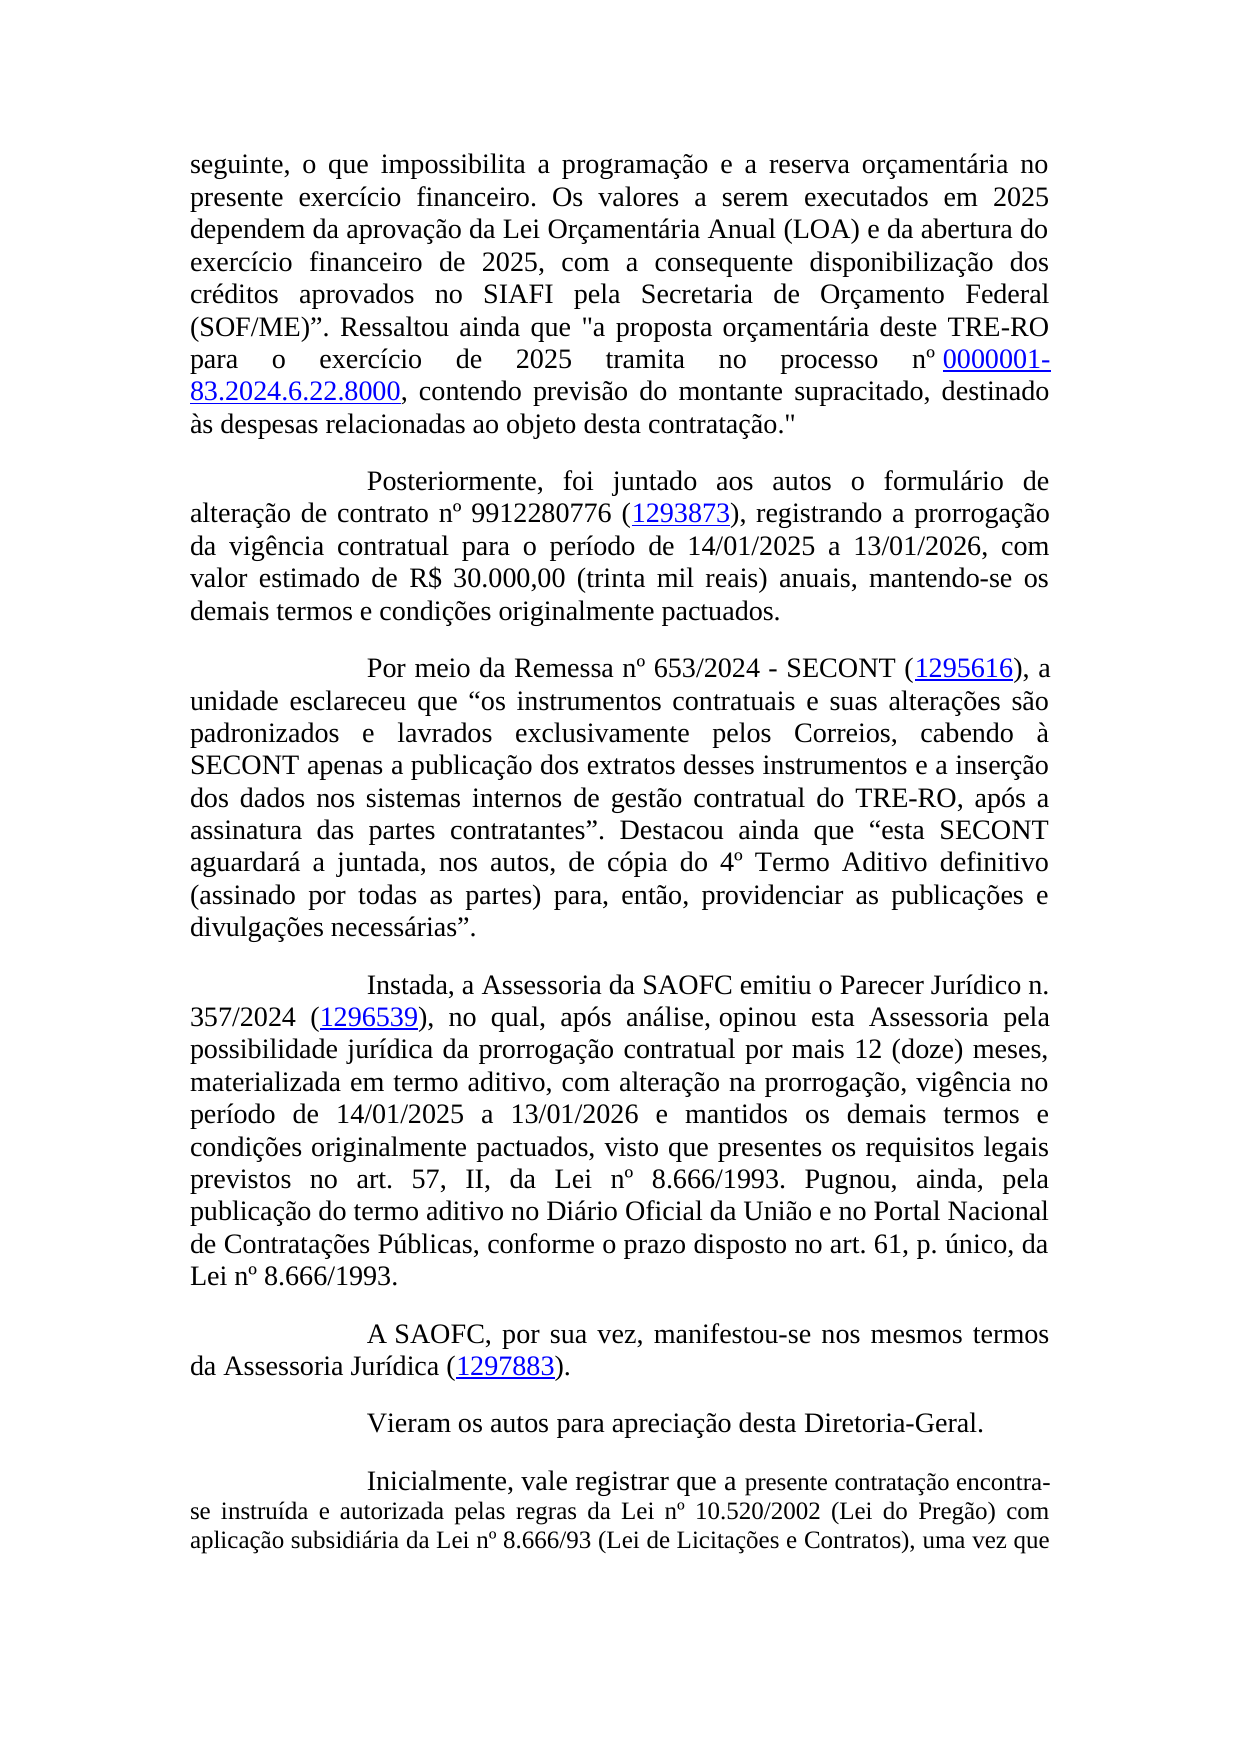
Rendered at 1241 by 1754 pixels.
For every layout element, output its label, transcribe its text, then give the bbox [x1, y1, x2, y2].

text Vieram os autos para apreciação desta Diretoria-Geral. [190, 1406, 1051, 1439]
text Inicialmente, vale registrar que a presente contratação encontra-se instruída e autorizada pelas regras da Lei nº 10.520/2002 (Lei do Pregão) com aplicação subsidiária da Lei nº 8.666/93 (Lei de Licitações e Contratos), uma vez que [190, 1464, 1051, 1554]
text Instada, a Assessoria da SAOFC emitiu o Parecer Jurídico n. 357/2024 (1296539), no qual, após análise, opinou esta Assessoria pela possibilidade jurídica da prorrogação contratual por mais 12 (doze) meses, materializada em termo aditivo, com alteração na prorrogação, vigência no período de 14/01/2025 a 13/01/2026 e mantidos os demais termos e condições originalmente pactuados, visto que presentes os requisitos legais previstos no art. 57, II, da Lei nº 8.666/1993. Pugnou, ainda, pela publicação do termo aditivo no Diário Oficial da União e no Portal Nacional de Contratações Públicas, conforme o prazo disposto no art. 61, p. único, da Lei nº 8.666/1993. [190, 968, 1051, 1292]
text Por meio da Remessa nº 653/2024 - SECONT (1295616), a unidade esclareceu que “os instrumentos contratuais e suas alterações são padronizados e lavrados exclusivamente pelos Correios, cabendo à SECONT apenas a publicação dos extratos desses instrumentos e a inserção dos dados nos sistemas internos de gestão contratual do TRE-RO, após a assinatura das partes contratantes”. Destacou ainda que “esta SECONT aguardará a juntada, nos autos, de cópia do 4º Termo Aditivo definitivo (assinado por todas as partes) para, então, providenciar as publicações e divulgações necessárias”. [190, 651, 1051, 943]
text A SAOFC, por sua vez, manifestou-se nos mesmos termos da Assessoria Jurídica (1297883). [190, 1317, 1051, 1381]
text seguinte, o que impossibilita a programação e a reserva orçamentária no presente exercício financeiro. Os valores a serem executados em 2025 dependem da aprovação da Lei Orçamentária Anual (LOA) e da abertura do exercício financeiro de 2025, com a consequente disponibilização dos créditos aprovados no SIAFI pela Secretaria de Orçamento Federal (SOF/ME)”. Ressaltou ainda que "a proposta orçamentária deste TRE-RO para o exercício de 2025 tramita no processo nº 0000001-83.2024.6.22.8000, contendo previsão do montante supracitado, destinado às despesas relacionadas ao objeto desta contratação." [190, 148, 1051, 439]
text Posteriormente, foi juntado aos autos o formulário de alteração de contrato nº 9912280776 (1293873), registrando a prorrogação da vigência contratual para o período de 14/01/2025 a 13/01/2026, com valor estimado de R$ 30.000,00 (trinta mil reais) anuais, mantendo-se os demais termos e condições originalmente pactuados. [190, 464, 1051, 626]
